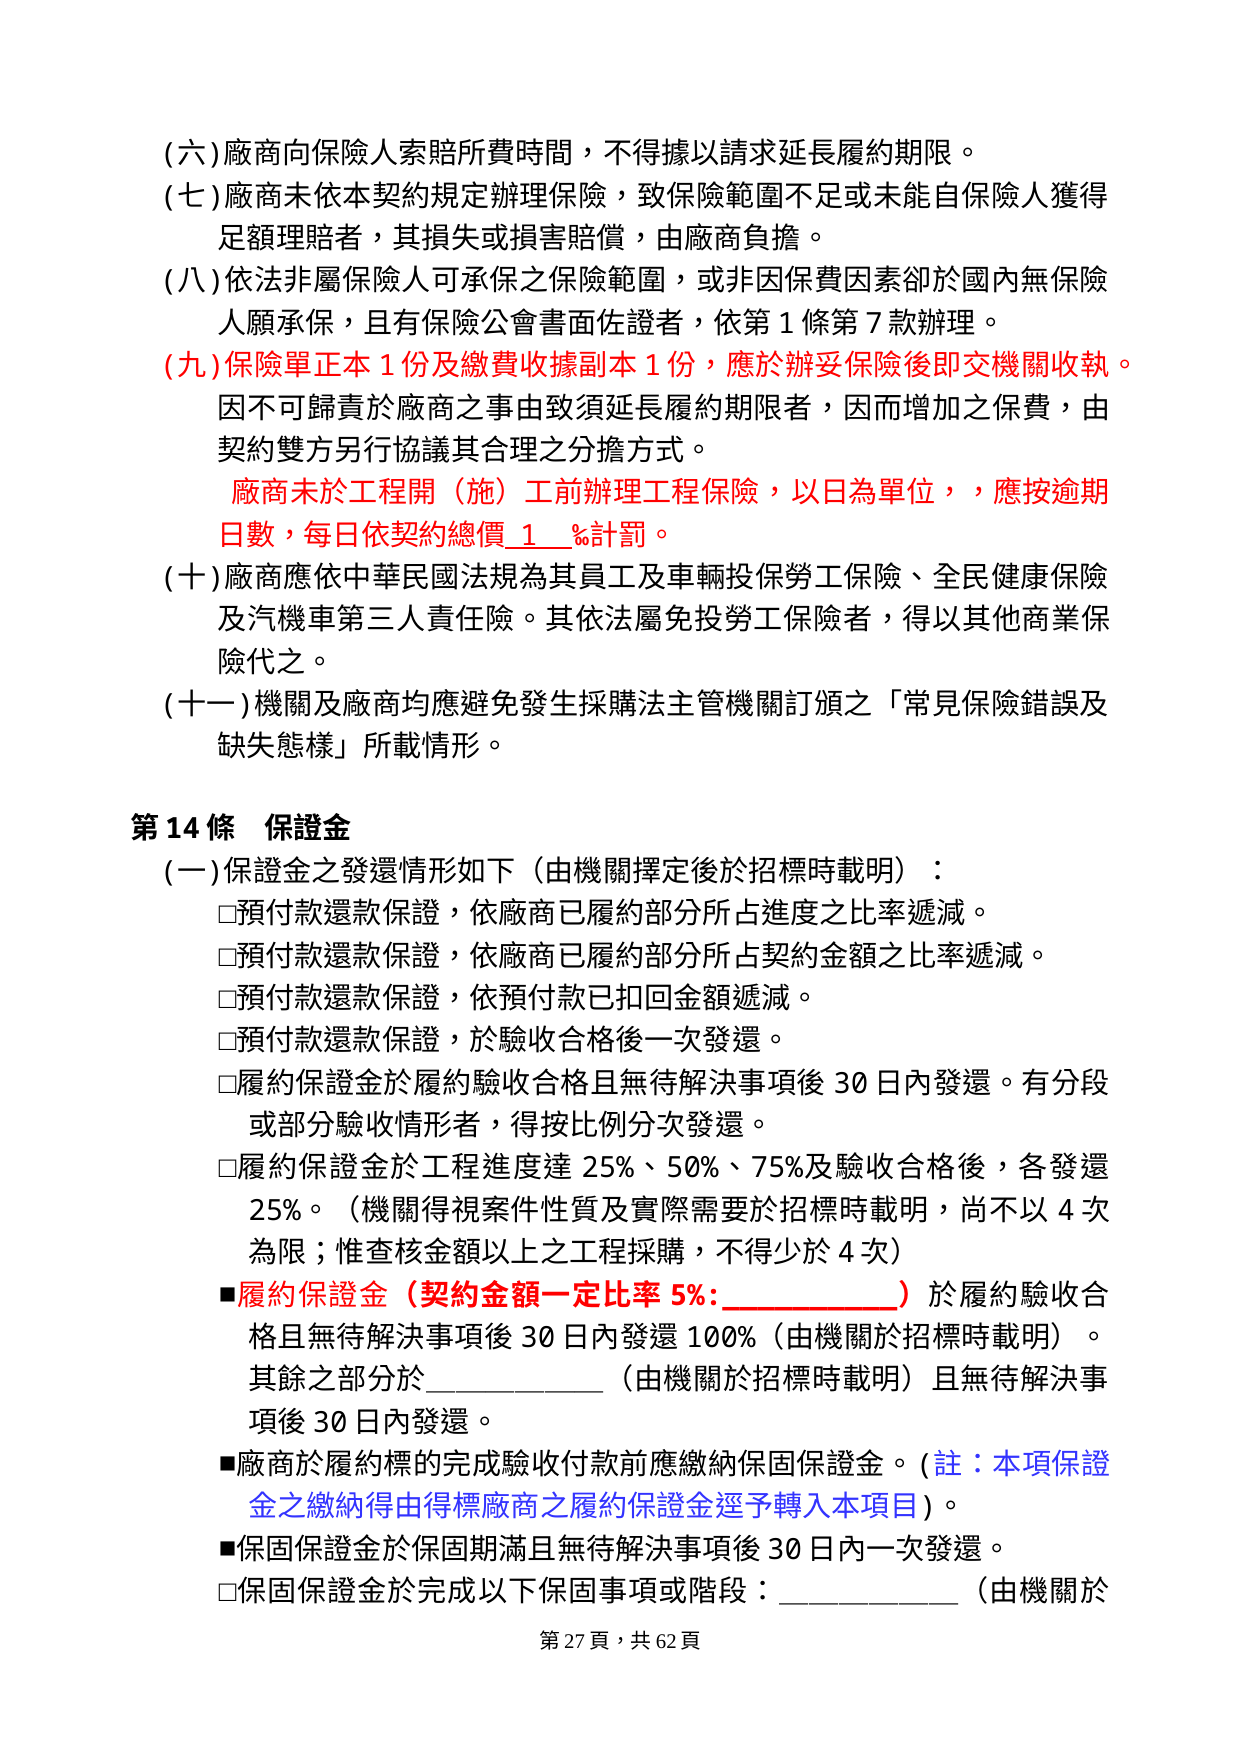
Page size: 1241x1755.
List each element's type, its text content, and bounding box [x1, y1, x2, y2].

text ■保固保證金於保固期滿且無待解決事項後30日內一次發還。 [218, 1525, 1110, 1568]
text (一)保證金之發還情形如下（由機關擇定後於招標時載明）： [159, 847, 1110, 890]
text □預付款還款保證，依預付款已扣回金額遞減。 [218, 974, 1110, 1017]
text (十一)機關及廠商均應避免發生採購法主管機關訂頒之「常見保險錯誤及缺失態樣」所載情形。 [159, 681, 1110, 765]
text □預付款還款保證，依廠商已履約部分所占契約金額之比率遞減。 [218, 932, 1110, 974]
text □預付款還款保證，於驗收合格後一次發還。 [218, 1017, 1110, 1059]
text 第14條 保證金 [130, 805, 1110, 847]
text (九)保險單正本1份及繳費收據副本1份，應於辦妥保險後即交機關收執。因不可歸責於廠商之事由致須延長履約期限者，因而增加之保費，由契約雙方另行協議其合理之分擔方式。 [159, 342, 1110, 469]
text 廠商未於工程開（施）工前辦理工程保險，以日為單位，，應按逾期日數，每日依契約總價 1 ‰計罰。 [159, 469, 1110, 553]
text □履約保證金於工程進度達25%、50%、75%及驗收合格後，各發還25%。（機關得視案件性質及實際需要於招標時載明，尚不以4次為限；惟查核金額以上之工程採購，不得少於4次） [218, 1144, 1110, 1271]
text ■履約保證金（契約金額一定比率5%:__________）於履約驗收合格且無待解決事項後30日內發還100%（由機關於招標時載明）。其餘之部分於＿＿＿＿＿＿（由機關於招標時載明）且無待解決事項後30日內發還。 [218, 1271, 1110, 1441]
text (六)廠商向保險人索賠所費時間，不得據以請求延長履約期限。 [159, 130, 1110, 172]
text □履約保證金於履約驗收合格且無待解決事項後30日內發還。有分段或部分驗收情形者，得按比例分次發還。 [218, 1059, 1110, 1144]
text □保固保證金於完成以下保固事項或階段：＿＿＿＿＿＿（由機關於 [218, 1568, 1110, 1610]
text ■廠商於履約標的完成驗收付款前應繳納保固保證金。(註：本項保證金之繳納得由得標廠商之履約保證金逕予轉入本項目)。 [218, 1441, 1110, 1525]
text □預付款還款保證，依廠商已履約部分所占進度之比率遞減。 [218, 890, 1110, 932]
text (七)廠商未依本契約規定辦理保險，致保險範圍不足或未能自保險人獲得足額理賠者，其損失或損害賠償，由廠商負擔。 [159, 172, 1110, 257]
text (十)廠商應依中華民國法規為其員工及車輛投保勞工保險、全民健康保險及汽機車第三人責任險。其依法屬免投勞工保險者，得以其他商業保險代之。 [159, 553, 1110, 681]
text (八)依法非屬保險人可承保之保險範圍，或非因保費因素卻於國內無保險人願承保，且有保險公會書面佐證者，依第1條第7款辦理。 [159, 257, 1110, 342]
